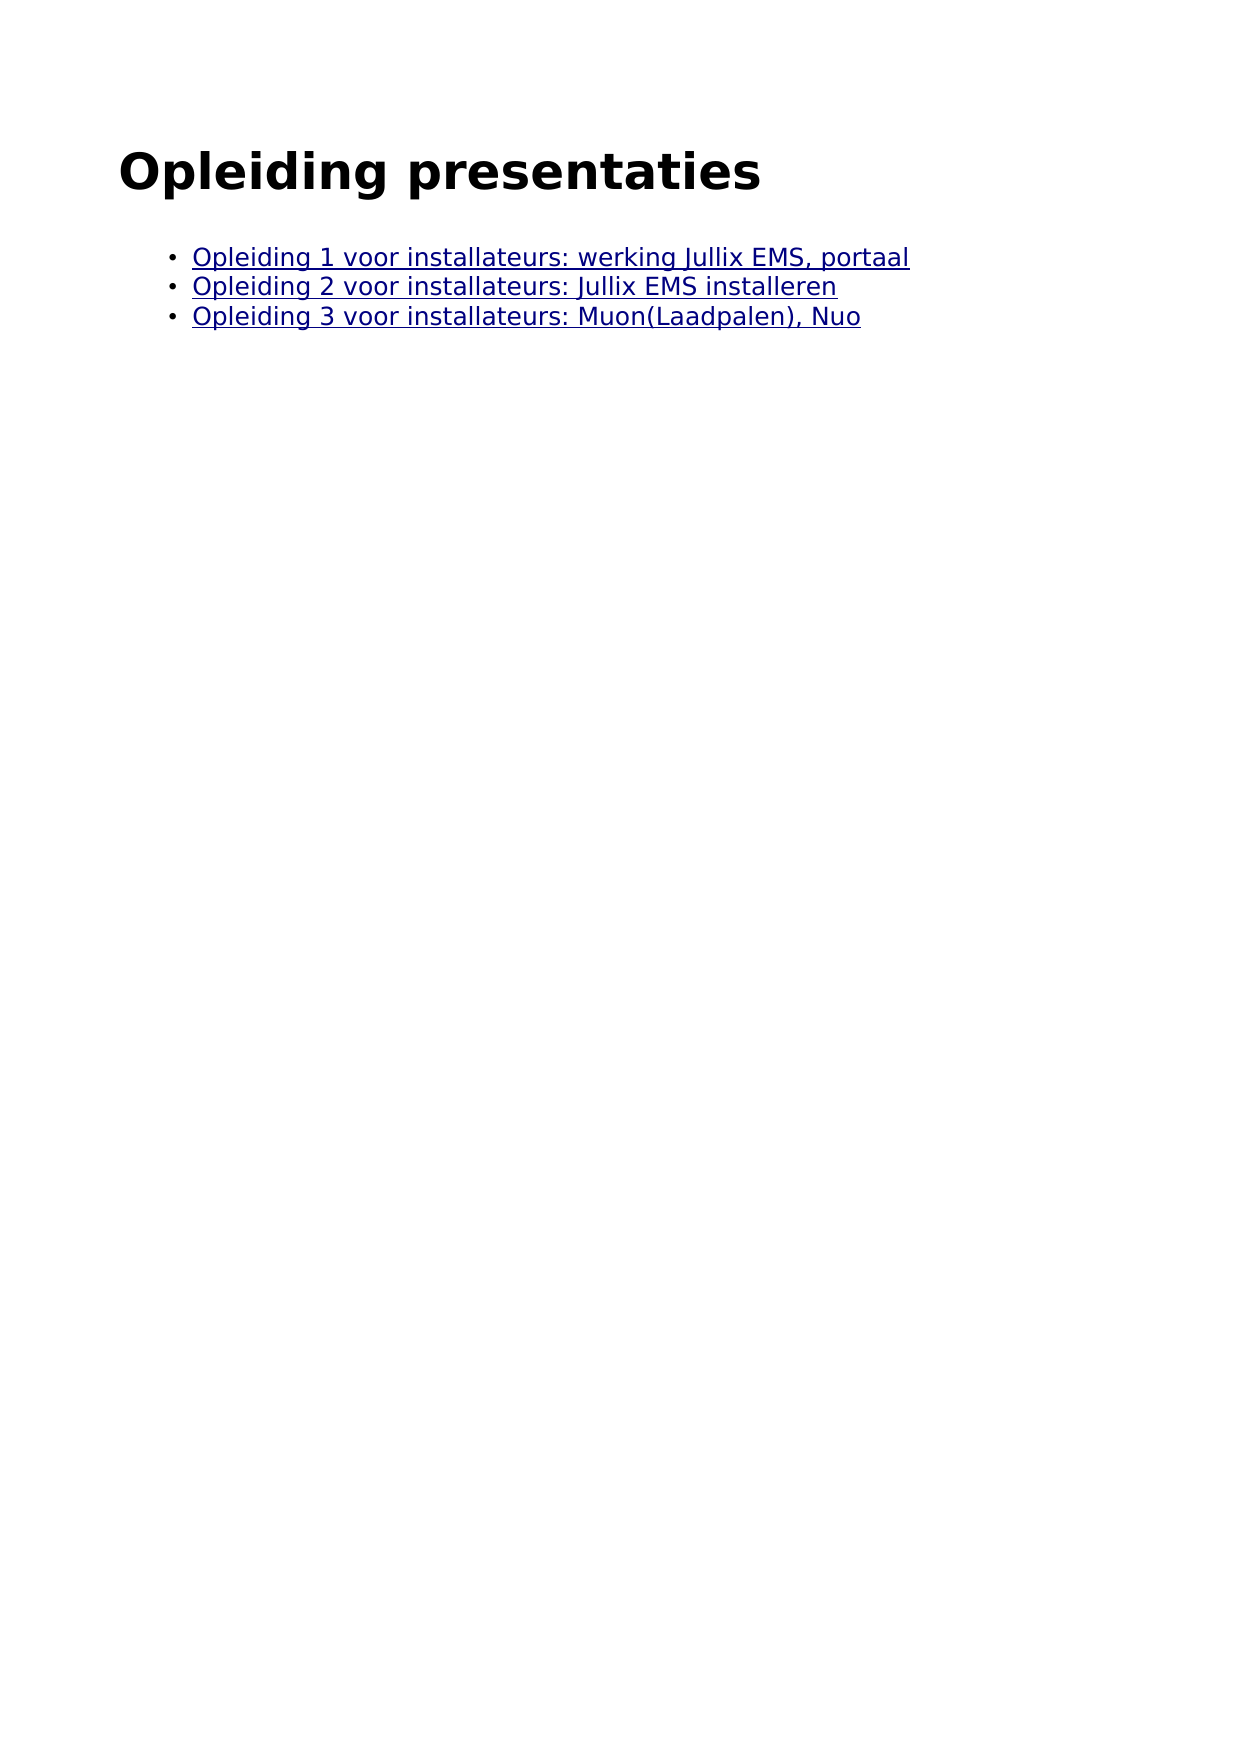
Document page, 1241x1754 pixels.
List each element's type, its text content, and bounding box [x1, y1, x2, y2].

list Opleiding 1 voor installateurs: werking Jullix EMS, portaal [177, 243, 1122, 272]
list Opleiding 2 voor installateurs: Jullix EMS installeren [177, 272, 1122, 302]
subtitle Opleiding presentaties [118, 143, 1122, 201]
list Opleiding 3 voor installateurs: Muon(Laadpalen), Nuo [177, 302, 1122, 331]
